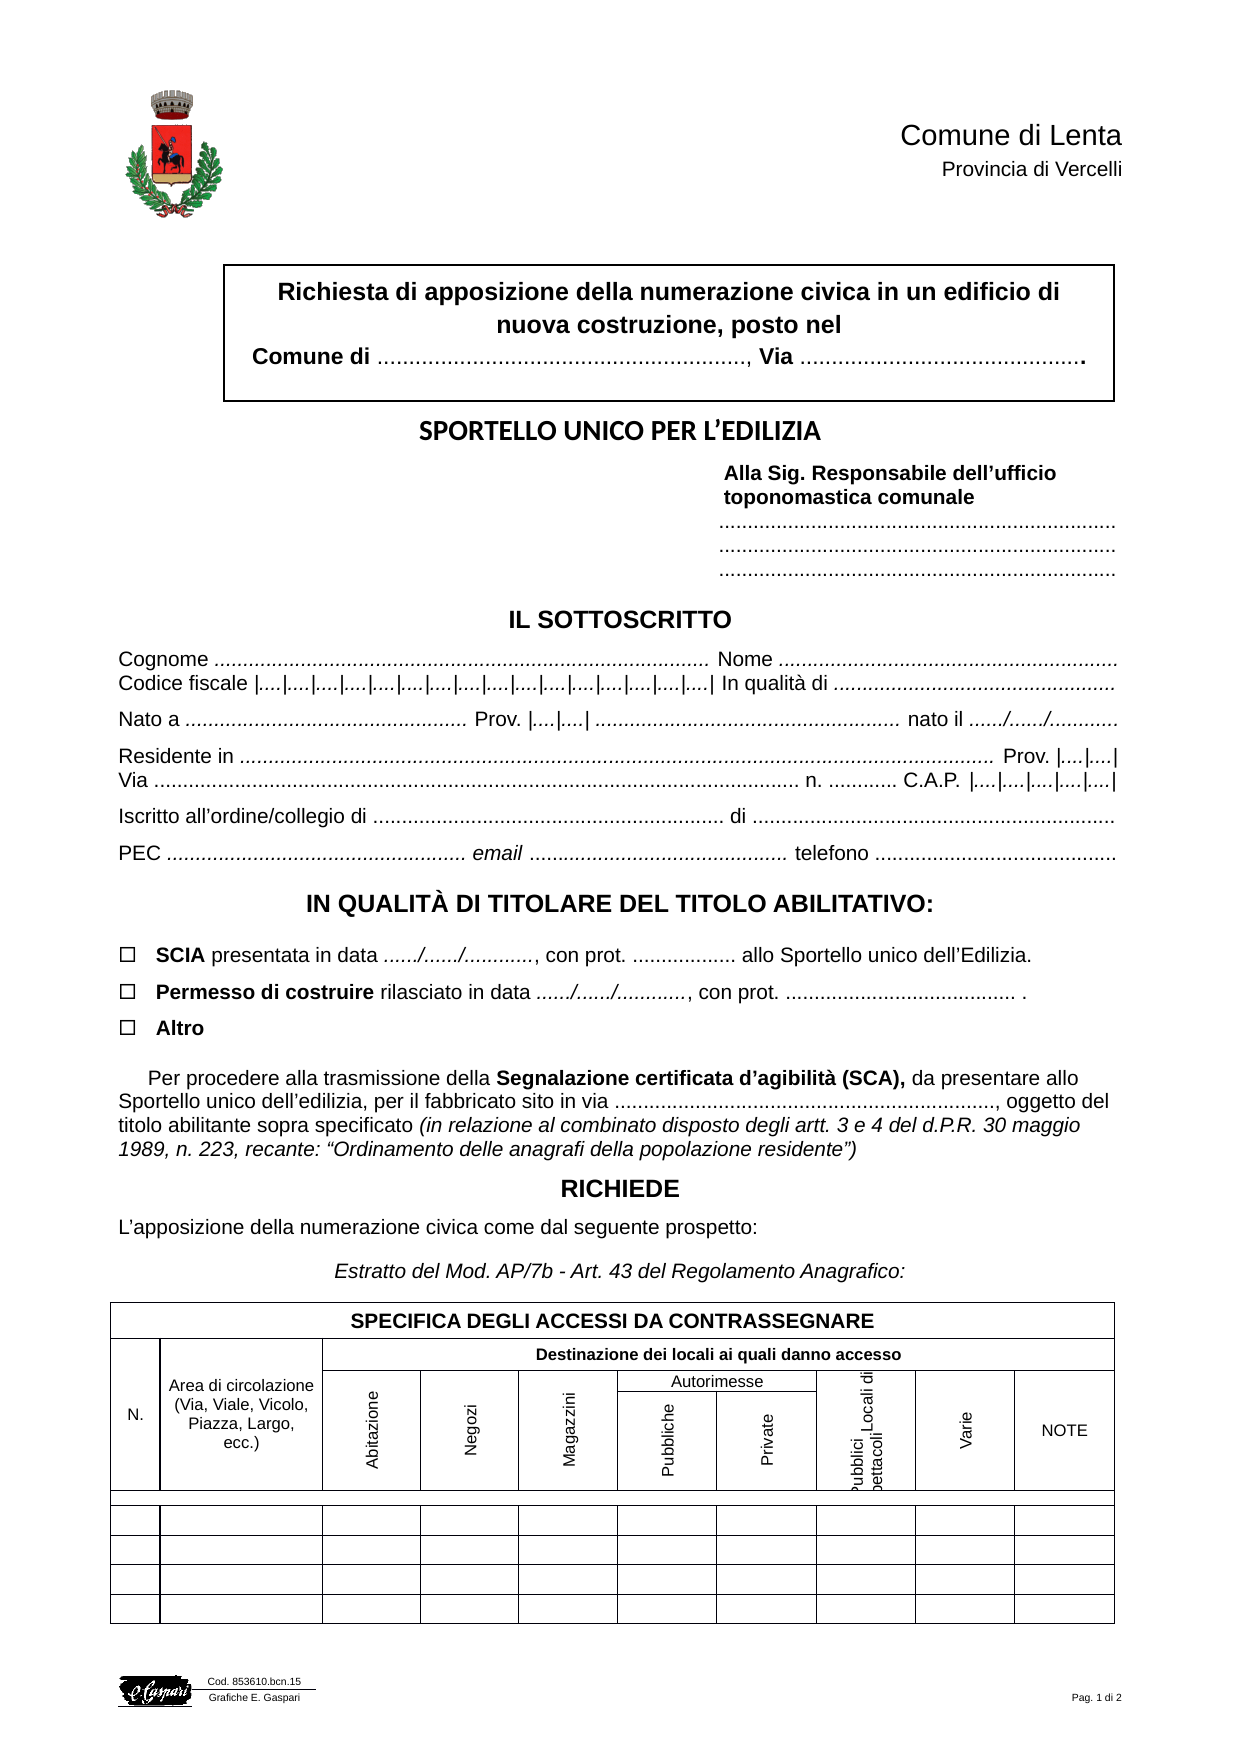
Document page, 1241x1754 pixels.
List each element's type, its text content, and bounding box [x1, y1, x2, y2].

text Estratto del Mod. AP/7b - Art. 43 del Regolamento Anagrafico: [118, 1258, 1122, 1282]
table_cell N. [111, 1339, 159, 1489]
table_cell [323, 1565, 420, 1594]
table_cell [717, 1491, 816, 1505]
text Per procedere alla trasmissione della Segnalazione certificata d’agibilità (SCA), da presentare allo Sportello unico dell’edilizia, per il fabbricato sito in via .................................................................., oggetto del titolo abilitante sopra specificato (in relazione al combinato disposto degli artt. 3 e 4 del d.P.R. 30 maggio 1989, n. 223, recante: “Ordinamento delle anagrafi della popolazione residente”) [118, 1065, 1122, 1161]
table_cell [519, 1491, 617, 1505]
table_cell Varie [916, 1371, 1014, 1489]
table_cell [421, 1595, 518, 1623]
table_cell [916, 1595, 1014, 1623]
table_cell [519, 1595, 617, 1623]
table_cell [816, 1491, 916, 1505]
text Comune di Lenta [224, 118, 1122, 152]
table_cell [817, 1565, 915, 1594]
list Altro [118, 1016, 1122, 1040]
table_cell [322, 1491, 421, 1505]
table_cell [323, 1506, 420, 1534]
text L’apposizione della numerazione civica come dal seguente prospetto: [118, 1215, 1122, 1239]
table_cell [817, 1506, 915, 1534]
table_cell [421, 1536, 518, 1564]
table_cell [618, 1565, 716, 1594]
subtitle RICHIEDE [118, 1174, 1122, 1202]
table_cell [519, 1565, 617, 1594]
text Cognome ...................................................................................... Nome ........................................................... Codice fiscale |....|....|....|....|....|....|....|....|....|....|....|....|....|....|....|....| In qualità di ................................................. [118, 647, 1122, 694]
table_cell [1015, 1595, 1114, 1623]
subtitle SPORTELLO UNICO PER L’EDILIZIA [118, 412, 1122, 447]
table_cell [618, 1491, 717, 1505]
table_cell [618, 1506, 716, 1534]
table_cell Pubbliche [618, 1392, 716, 1489]
text ..................................................................... [718, 508, 1122, 532]
text ..................................................................... [718, 532, 1122, 556]
table_cell [161, 1595, 322, 1623]
table_cell [916, 1491, 1014, 1505]
text toponomastica comunale [118, 484, 1122, 508]
table_cell [618, 1595, 716, 1623]
text Alla Sig. Responsabile dell’ufficio [118, 461, 1122, 484]
table_cell [111, 1536, 159, 1564]
list Permesso di costruire rilasciato in data ....../....../............, con prot. ........................................ . [118, 980, 1122, 1004]
text Nato a ................................................. Prov. |....|....| ..................................................... nato il ....../....../............ [118, 707, 1122, 731]
text Residente in ................................................................................................................................... Prov. |....|....| Via ................................................................................................................ n. ............ C.A.P. |....|....|....|....|....| [118, 743, 1122, 791]
table_cell [717, 1595, 816, 1623]
table_cell [161, 1506, 322, 1534]
table_cell Locali di Pubblici spettacoli [817, 1371, 915, 1489]
table_cell [111, 1565, 159, 1594]
table_cell [111, 1506, 159, 1534]
table_cell Area di circolazione (Via, Viale, Vicolo, Piazza, Largo, ecc.) [161, 1339, 322, 1489]
table_cell [161, 1565, 322, 1594]
table_cell [519, 1536, 617, 1564]
table_cell [916, 1536, 1014, 1564]
table_cell [421, 1491, 519, 1505]
table_cell [519, 1506, 617, 1534]
table_cell [1015, 1536, 1114, 1564]
table_cell [323, 1595, 420, 1623]
table_cell [618, 1536, 716, 1564]
table_cell NOTE [1015, 1371, 1114, 1489]
table_cell [323, 1536, 420, 1564]
table_cell [717, 1506, 816, 1534]
text IN QUALITÀ DI TITOLARE DEL TITOLO ABILITATIVO: [118, 889, 1122, 918]
table_cell [111, 1595, 159, 1623]
picture [118, 1674, 192, 1706]
list SCIA presentata in data ....../....../............, con prot. .................. allo Sportello unico dell’Edilizia. [118, 943, 1122, 967]
table_cell [421, 1506, 518, 1534]
table_cell [717, 1536, 816, 1564]
text Iscritto all’ordine/collegio di ............................................................. di ............................................................... [118, 804, 1122, 828]
table_cell [1015, 1506, 1114, 1534]
text IL SOTTOSCRITTO [118, 605, 1122, 634]
table_cell [817, 1595, 915, 1623]
table_cell [1015, 1565, 1114, 1594]
table_cell Negozi [421, 1371, 518, 1489]
text PEC .................................................... email ............................................. telefono .......................................... [118, 840, 1122, 864]
text Provincia di Vercelli [224, 157, 1122, 181]
table_cell [160, 1491, 322, 1505]
text ..................................................................... [718, 556, 1122, 580]
table_cell Destinazione dei locali ai quali danno accesso [323, 1339, 1114, 1370]
table_cell [916, 1506, 1014, 1534]
table_header SPECIFICA DEGLI ACCESSI DA CONTRASSEGNARE [111, 1303, 1114, 1338]
table_cell [717, 1565, 816, 1594]
table_cell Autorimesse [618, 1371, 816, 1391]
table_cell [161, 1536, 322, 1564]
table_cell [111, 1491, 160, 1505]
table_cell [916, 1565, 1014, 1594]
table_cell [421, 1565, 518, 1594]
table_cell Abitazione [323, 1371, 420, 1489]
picture [122, 87, 224, 219]
table_cell [817, 1536, 915, 1564]
table_cell Private [717, 1392, 816, 1489]
table_cell Magazzini [519, 1371, 617, 1489]
table_cell [1014, 1491, 1114, 1505]
